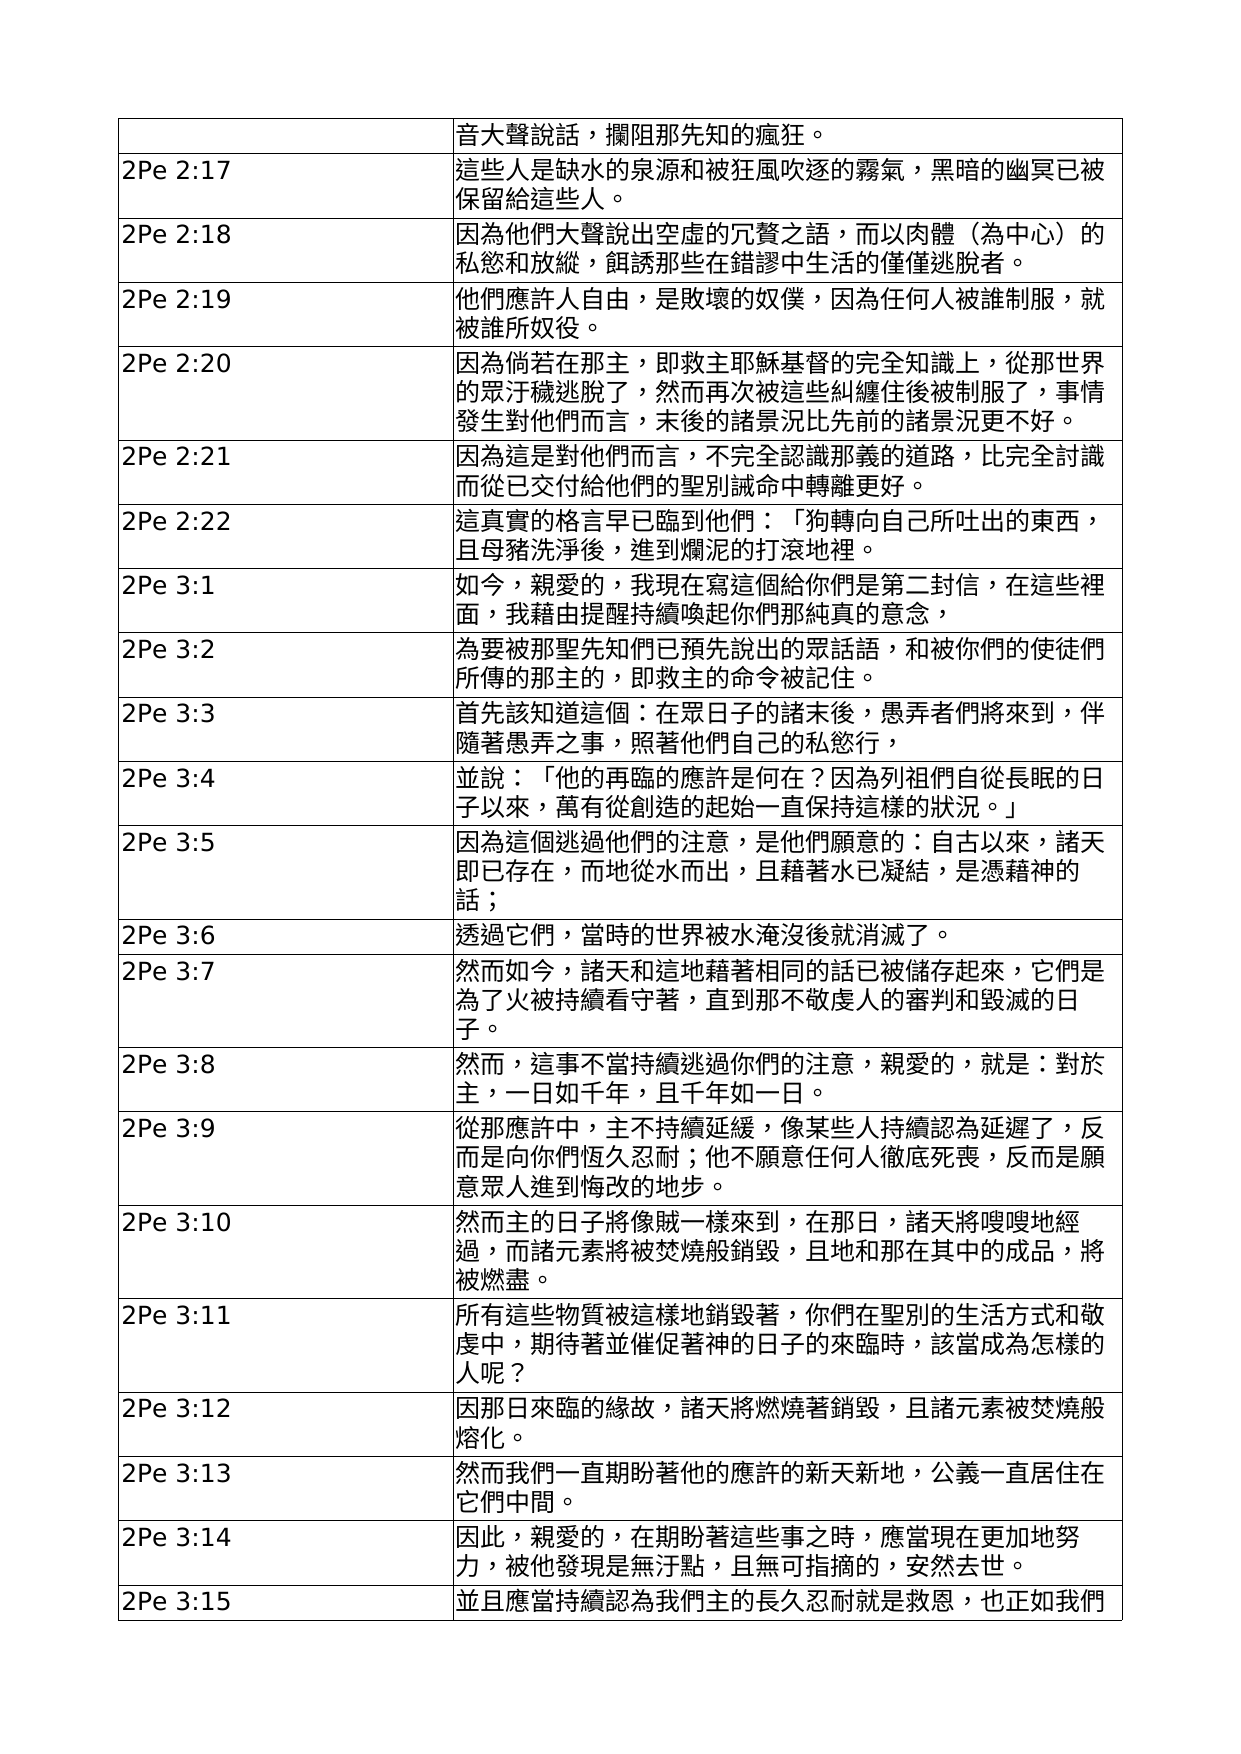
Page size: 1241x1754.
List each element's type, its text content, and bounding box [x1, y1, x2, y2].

table_cell 因此，親愛的，在期盼著這些事之時，應當現在更加地努力，被他發現是無汙點，且無可指摘的，安然去世。 [454, 1521, 1122, 1584]
table_cell 並說：「他的再臨的應許是何在？因為列祖們自從長眠的日子以來，萬有從創造的起始一直保持這樣的狀況。」 [454, 762, 1122, 825]
table_cell 然而我們一直期盼著他的應許的新天新地，公義一直居住在它們中間。 [454, 1457, 1122, 1520]
table_cell 然而如今，諸天和這地藉著相同的話已被儲存起來，它們是為了火被持續看守著，直到那不敬虔人的審判和毀滅的日子。 [454, 955, 1122, 1047]
table_cell 首先該知道這個：在眾日子的諸末後，愚弄者們將來到，伴隨著愚弄之事，照著他們自己的私慾行， [454, 698, 1122, 761]
table_cell 2Pe 2:22 [119, 505, 453, 568]
table_cell 2Pe 3:2 [119, 633, 453, 697]
table_cell 2Pe 3:8 [119, 1048, 453, 1111]
table_cell 2Pe 3:10 [119, 1206, 453, 1298]
table_cell 2Pe 2:18 [119, 219, 453, 282]
table_cell 2Pe 3:14 [119, 1521, 453, 1584]
table_cell 2Pe 3:9 [119, 1112, 453, 1205]
table_cell 然而，這事不當持續逃過你們的注意，親愛的，就是：對於主，一日如千年，且千年如一日。 [454, 1048, 1122, 1111]
table_cell 2Pe 2:19 [119, 283, 453, 346]
table_cell 並且應當持續認為我們主的長久忍耐就是救恩，也正如我們 [454, 1586, 1122, 1619]
table_cell 這些人是缺水的泉源和被狂風吹逐的霧氣，黑暗的幽冥已被保留給這些人。 [454, 154, 1122, 217]
table_cell 這真實的格言早已臨到他們：「狗轉向自己所吐出的東西，且母豬洗淨後，進到爛泥的打滾地裡。 [454, 505, 1122, 568]
table_cell 因為倘若在那主，即救主耶穌基督的完全知識上，從那世界的眾汙穢逃脫了，然而再次被這些糾纏住後被制服了，事情發生對他們而言，末後的諸景況比先前的諸景況更不好。 [454, 347, 1122, 439]
table_cell 他們應許人自由，是敗壞的奴僕，因為任何人被誰制服，就被誰所奴役。 [454, 283, 1122, 346]
table_cell 2Pe 3:13 [119, 1457, 453, 1520]
table_cell 2Pe 3:1 [119, 569, 453, 632]
table_cell 2Pe 3:4 [119, 762, 453, 825]
table_cell 2Pe 3:6 [119, 920, 453, 954]
table_cell 2Pe 3:5 [119, 826, 453, 918]
table_cell 2Pe 2:20 [119, 347, 453, 439]
table_cell 2Pe 3:15 [119, 1586, 453, 1619]
table_cell 因為這是對他們而言，不完全認識那義的道路，比完全討識而從已交付給他們的聖別誡命中轉離更好。 [454, 441, 1122, 504]
table_cell 然而主的日子將像賊一樣來到，在那日，諸天將嗖嗖地經過，而諸元素將被焚燒般銷毀，且地和那在其中的成品，將被燃盡。 [454, 1206, 1122, 1298]
table_cell 為要被那聖先知們已預先說出的眾話語，和被你們的使徒們所傳的那主的，即救主的命令被記住。 [454, 633, 1122, 697]
table_cell 音大聲說話，攔阻那先知的瘋狂。 [454, 119, 1122, 153]
table_cell 如今，親愛的，我現在寫這個給你們是第二封信，在這些裡面，我藉由提醒持續喚起你們那純真的意念， [454, 569, 1122, 632]
table_cell 2Pe 3:7 [119, 955, 453, 1047]
table_cell 透過它們，當時的世界被水淹沒後就消滅了。 [454, 920, 1122, 954]
table_cell 2Pe 3:12 [119, 1393, 453, 1456]
table_cell 從那應許中，主不持續延緩，像某些人持續認為延遲了，反而是向你們恆久忍耐；他不願意任何人徹底死喪，反而是願意眾人進到悔改的地步。 [454, 1112, 1122, 1205]
table_cell [119, 119, 453, 153]
table_cell 因為他們大聲說出空虛的冗贅之語，而以肉體（為中心）的私慾和放縱，餌誘那些在錯謬中生活的僅僅逃脫者。 [454, 219, 1122, 282]
table_cell 2Pe 3:3 [119, 698, 453, 761]
table_cell 2Pe 2:17 [119, 154, 453, 217]
table_cell 所有這些物質被這樣地銷毀著，你們在聖別的生活方式和敬虔中，期待著並催促著神的日子的來臨時，該當成為怎樣的人呢？ [454, 1299, 1122, 1392]
table_cell 2Pe 2:21 [119, 441, 453, 504]
table_cell 因那日來臨的緣故，諸天將燃燒著銷毀，且諸元素被焚燒般熔化。 [454, 1393, 1122, 1456]
table_cell 2Pe 3:11 [119, 1299, 453, 1392]
table_cell 因為這個逃過他們的注意，是他們願意的：自古以來，諸天即已存在，而地從水而出，且藉著水已凝結，是憑藉神的話； [454, 826, 1122, 918]
